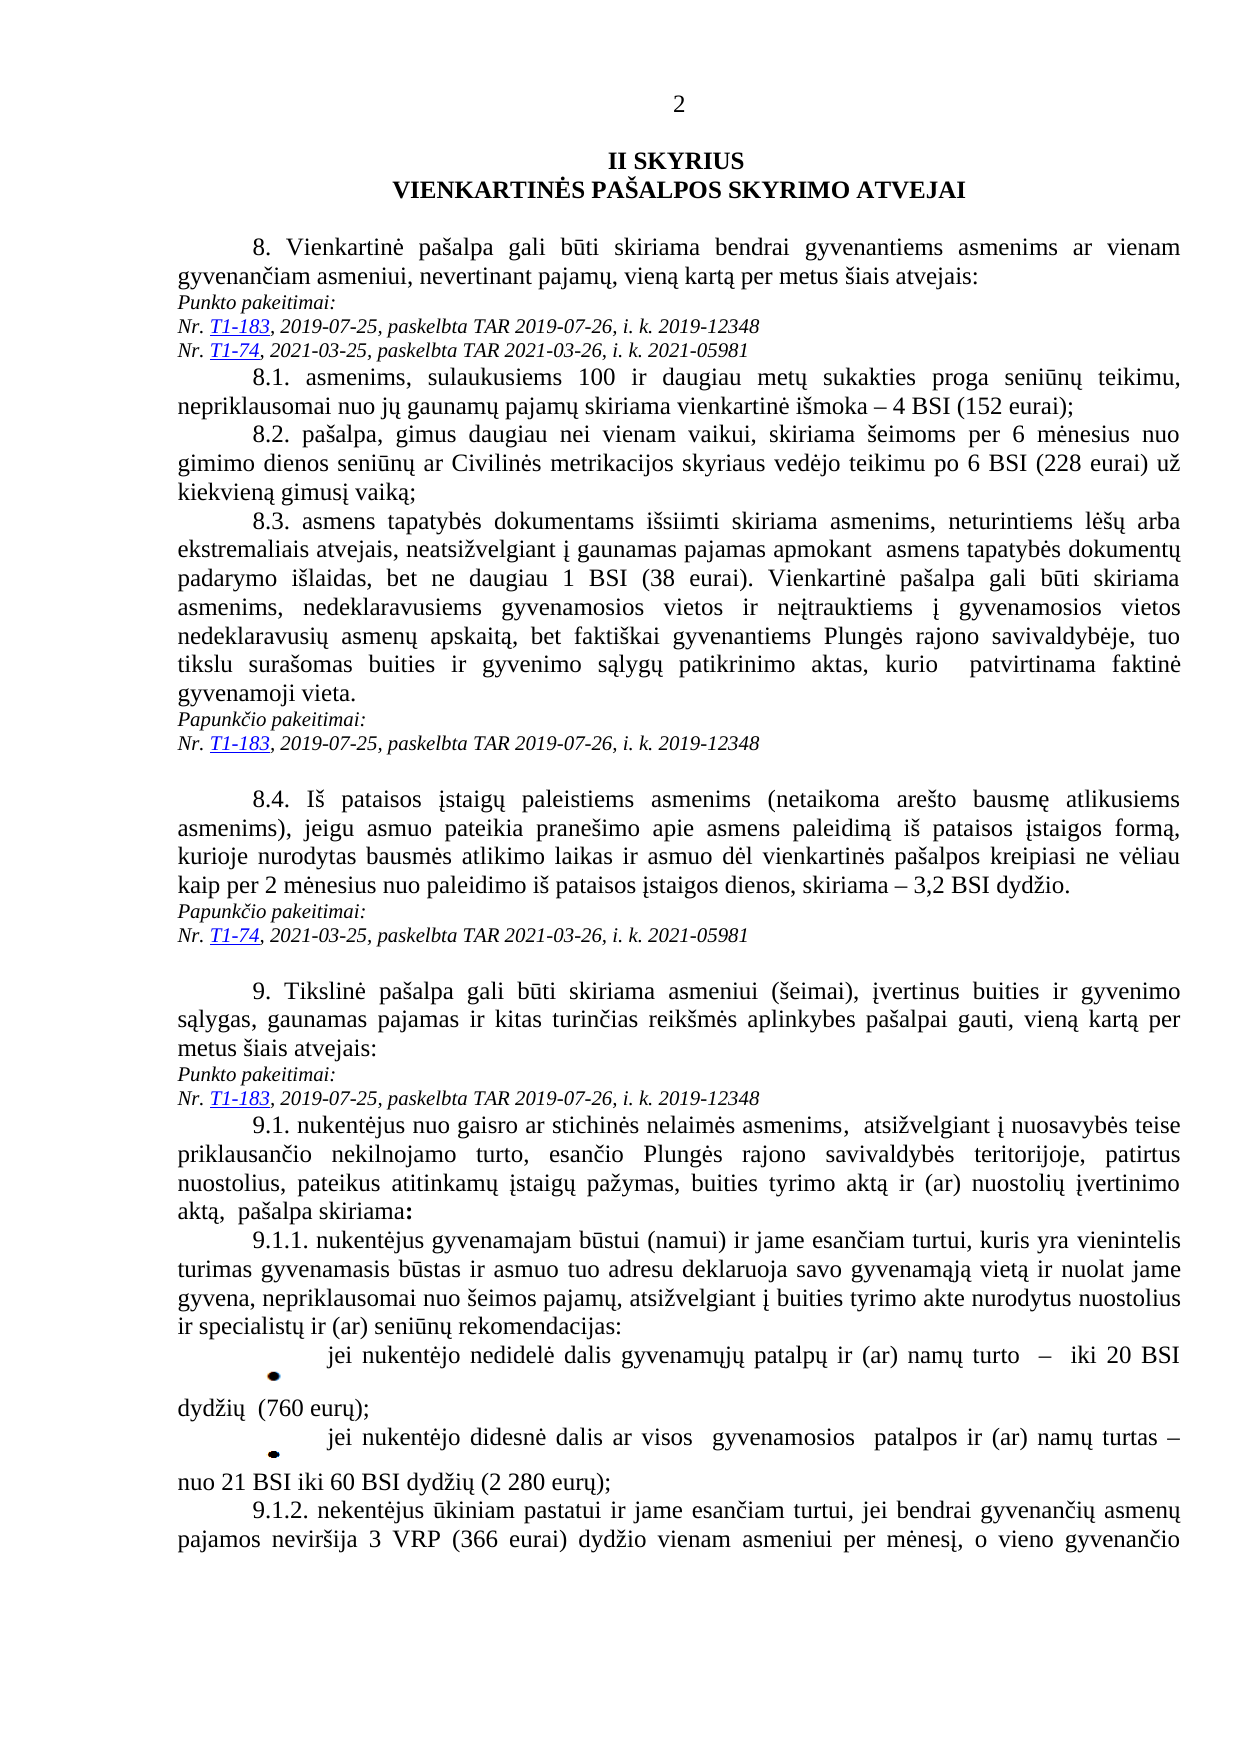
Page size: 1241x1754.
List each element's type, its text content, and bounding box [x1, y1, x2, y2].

text Nr. T1-183, 2019-07-25, paskelbta TAR 2019-07-26, i. k. 2019-12348 [177, 314, 1181, 338]
text 9. Tikslinė pašalpa gali būti skiriama asmeniui (šeimai), įvertinus buities ir gyvenimo sąlygas, gaunamas pajamas ir kitas turinčias reikšmės aplinkybes pašalpai gauti, vieną kartą per metus šiais atvejais: [177, 976, 1181, 1062]
text Nr. T1-183, 2019-07-25, paskelbta TAR 2019-07-26, i. k. 2019-12348 [177, 1086, 1181, 1110]
text Nr. T1-183, 2019-07-25, paskelbta TAR 2019-07-26, i. k. 2019-12348 [177, 731, 1181, 755]
text Nr. T1-74, 2021-03-25, paskelbta TAR 2021-03-26, i. k. 2021-05981 [177, 338, 1181, 362]
text 8. Vienkartinė pašalpa gali būti skiriama bendrai gyvenantiems asmenims ar vienam gyvenančiam asmeniui, nevertinant pajamų, vieną kartą per metus šiais atvejais: [177, 232, 1181, 290]
text 8.2. pašalpa, gimus daugiau nei vienam vaikui, skiriama šeimoms per 6 mėnesius nuo gimimo dienos seniūnų ar Civilinės metrikacijos skyriaus vedėjo teikimu po 6 BSI (228 eurai) už kiekvieną gimusį vaiką; [177, 419, 1181, 506]
text Punkto pakeitimai: [177, 1062, 1181, 1086]
text 9.1.2. nekentėjus ūkiniam pastatui ir jame esančiam turtui, jei bendrai gyvenančių asmenų pajamos neviršija 3 VRP (366 eurai) dydžio vienam asmeniui per mėnesį, o vieno gyvenančio [177, 1496, 1181, 1553]
text Papunkčio pakeitimai: [177, 707, 1181, 731]
text 9.1. nukentėjus nuo gaisro ar stichinės nelaimės asmenims, atsižvelgiant į nuosavybės teise priklausančio nekilnojamo turto, esančio Plungės rajono savivaldybės teritorijoje, patirtus nuostolius, pateikus atitinkamų įstaigų pažymas, buities tyrimo aktą ir (ar) nuostolių įvertinimo aktą, pašalpa skiriama: [177, 1110, 1181, 1225]
text 8.4. Iš pataisos įstaigų paleistiems asmenims (netaikoma arešto bausmę atlikusiems asmenims), jeigu asmuo pateikia pranešimo apie asmens paleidimą iš pataisos įstaigos formą, kurioje nurodytas bausmės atlikimo laikas ir asmuo dėl vienkartinės pašalpos kreipiasi ne vėliau kaip per 2 mėnesius nuo paleidimo iš pataisos įstaigos dienos, skiriama – 3,2 BSI dydžio. [177, 784, 1181, 899]
text II SKYRIUS [177, 146, 1181, 175]
text jei nukentėjo nedidelė dalis gyvenamųjų patalpų ir (ar) namų turto – iki 20 BSI dydžių (760 eurų); [177, 1340, 1181, 1422]
text VIENKARTINĖS PAŠALPOS SKYRIMO ATVEJAI [177, 175, 1181, 204]
text 8.3. asmens tapatybės dokumentams išsiimti skiriama asmenims, neturintiems lėšų arba ekstremaliais atvejais, neatsižvelgiant į gaunamas pajamas apmokant asmens tapatybės dokumentų padarymo išlaidas, bet ne daugiau 1 BSI (38 eurai). Vienkartinė pašalpa gali būti skiriama asmenims, nedeklaravusiems gyvenamosios vietos ir neįtrauktiems į gyvenamosios vietos nedeklaravusių asmenų apskaitą, bet faktiškai gyvenantiems Plungės rajono savivaldybėje, tuo tikslu surašomas buities ir gyvenimo sąlygų patikrinimo aktas, kurio patvirtinama faktinė gyvenamoji vieta. [177, 506, 1181, 707]
text Punkto pakeitimai: [177, 290, 1181, 314]
text Nr. T1-74, 2021-03-25, paskelbta TAR 2021-03-26, i. k. 2021-05981 [177, 923, 1181, 947]
text Papunkčio pakeitimai: [177, 899, 1181, 923]
text 8.1. asmenims, sulaukusiems 100 ir daugiau metų sukakties proga seniūnų teikimu, nepriklausomai nuo jų gaunamų pajamų skiriama vienkartinė išmoka – 4 BSI (152 eurai); [177, 362, 1181, 419]
text jei nukentėjo didesnė dalis ar visos gyvenamosios patalpos ir (ar) namų turtas – nuo 21 BSI iki 60 BSI dydžių (2 280 eurų); [177, 1422, 1181, 1496]
text 9.1.1. nukentėjus gyvenamajam būstui (namui) ir jame esančiam turtui, kuris yra vienintelis turimas gyvenamasis būstas ir asmuo tuo adresu deklaruoja savo gyvenamąją vietą ir nuolat jame gyvena, nepriklausomai nuo šeimos pajamų, atsižvelgiant į buities tyrimo akte nurodytus nuostolius ir specialistų ir (ar) seniūnų rekomendacijas: [177, 1225, 1181, 1340]
